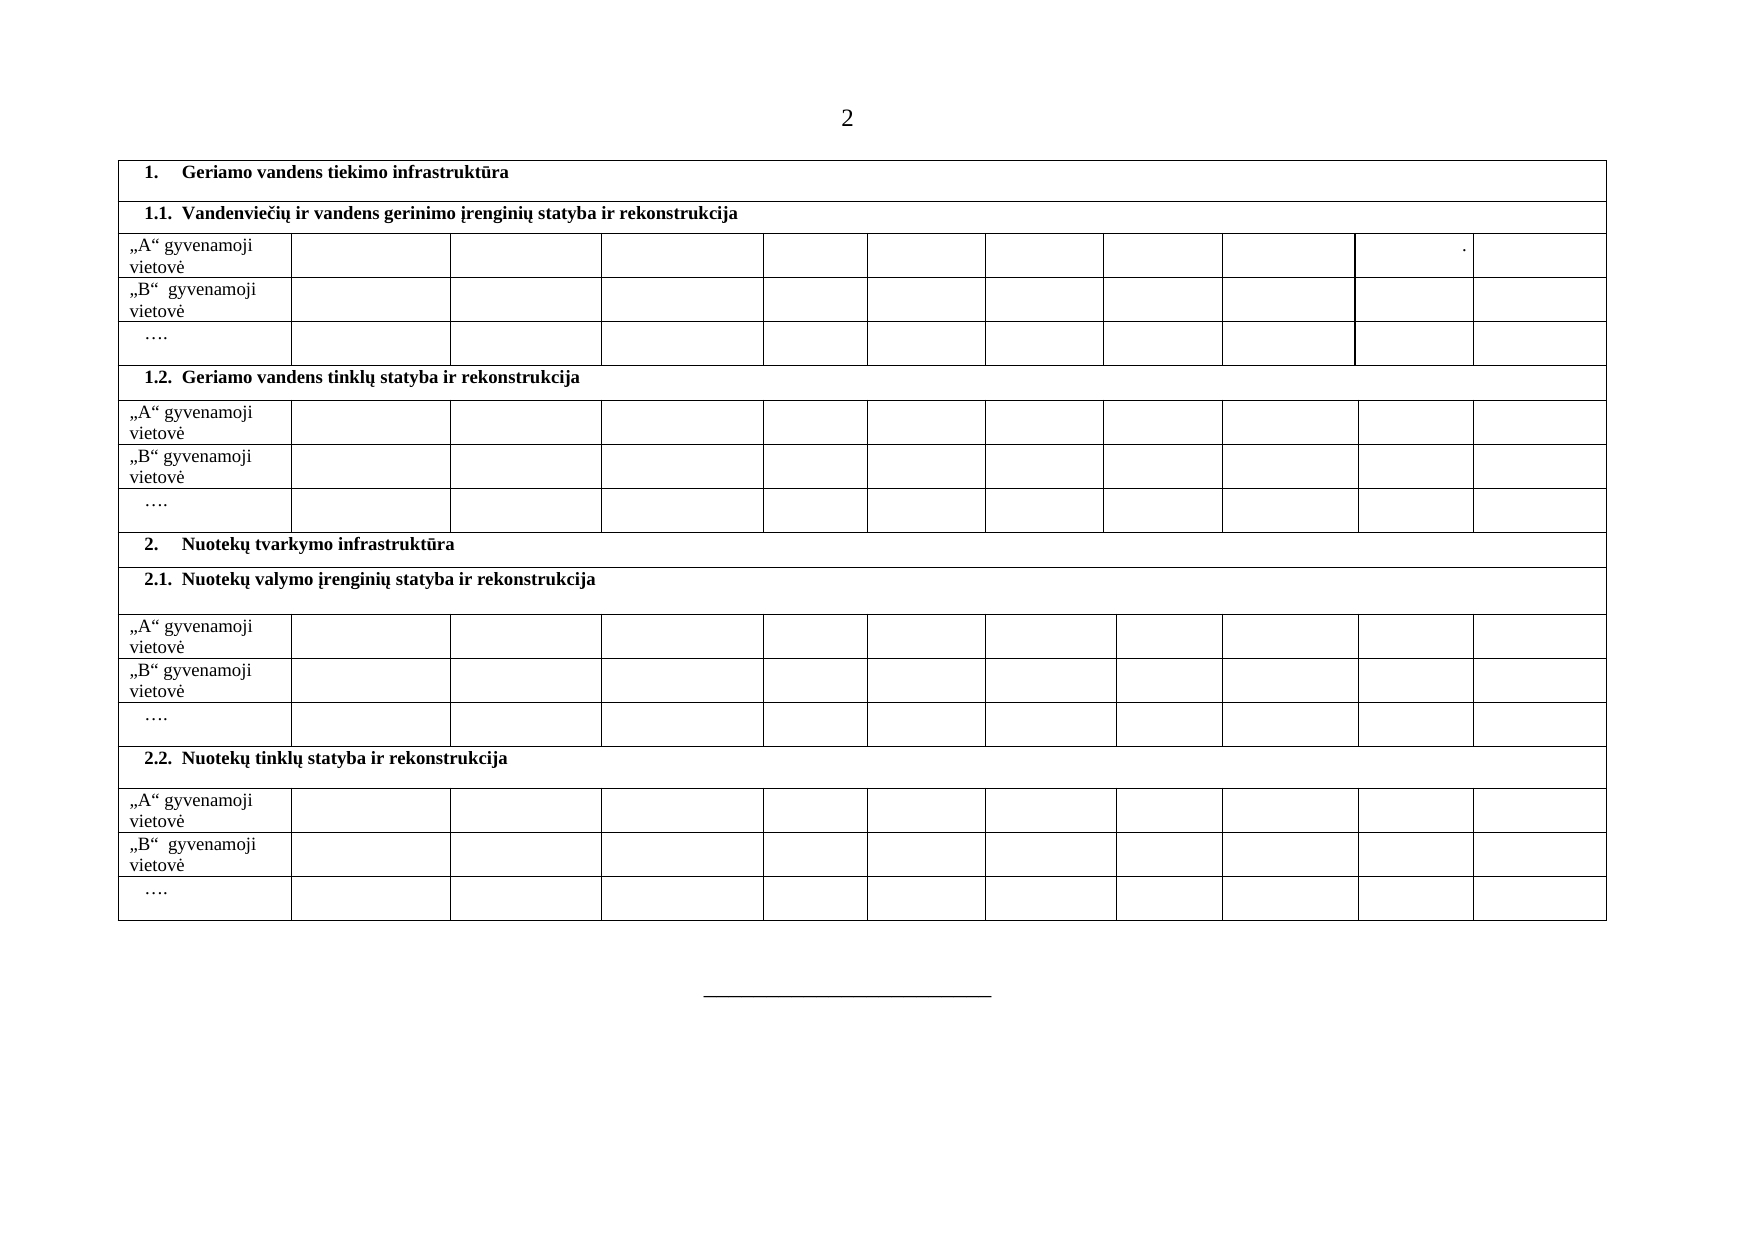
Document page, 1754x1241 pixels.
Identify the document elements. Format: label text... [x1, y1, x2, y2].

table_cell [1474, 278, 1606, 321]
table_cell [602, 659, 763, 702]
table_cell [1223, 615, 1358, 658]
table_cell „A“ gyvenamoji vietovė [119, 401, 291, 444]
table_cell [1223, 789, 1358, 832]
table_cell [1104, 489, 1222, 532]
table_cell „B“ gyvenamoji vietovė [119, 659, 291, 702]
table_cell [1223, 659, 1358, 702]
table_cell [986, 659, 1116, 702]
table_cell [451, 615, 601, 658]
table_cell [1356, 278, 1473, 321]
table_cell [451, 659, 601, 702]
table_cell „A“ gyvenamoji vietovė [119, 234, 291, 277]
table_cell „A“ gyvenamoji vietovė [119, 789, 291, 832]
table_cell [986, 278, 1103, 321]
table_cell [1474, 615, 1606, 658]
table_cell [602, 489, 763, 532]
table_cell [1117, 659, 1222, 702]
table_cell [868, 615, 985, 658]
table_cell [1117, 703, 1222, 746]
table_cell [1117, 877, 1222, 920]
table_cell [292, 833, 450, 876]
table_cell [1474, 877, 1606, 920]
table_cell „A“ gyvenamoji vietovė [119, 615, 291, 658]
table_cell [1223, 703, 1358, 746]
table_cell [602, 877, 763, 920]
table_cell [764, 489, 867, 532]
table_cell [1474, 234, 1606, 277]
table_cell [1223, 489, 1358, 532]
table_cell [602, 703, 763, 746]
table_cell [1223, 234, 1354, 277]
table_cell [602, 234, 763, 277]
table_cell [986, 445, 1103, 488]
table_cell [1104, 401, 1222, 444]
table_cell [451, 703, 601, 746]
table_cell …. [119, 877, 291, 920]
table_cell [764, 659, 867, 702]
table_cell [868, 659, 985, 702]
table_cell [986, 703, 1116, 746]
table_cell [1474, 445, 1606, 488]
table_cell [986, 615, 1116, 658]
table_cell [1223, 445, 1358, 488]
table_cell 2.1. Nuotekų valymo įrenginių statyba ir rekonstrukcija [119, 568, 1606, 613]
table_cell [986, 234, 1103, 277]
table_cell [764, 322, 867, 365]
table_cell „B“ gyvenamoji vietovė [119, 278, 291, 321]
table_cell …. [119, 322, 291, 365]
text _______________________ [118, 971, 1577, 1000]
table_cell [764, 789, 867, 832]
table_cell [292, 877, 450, 920]
table_cell [292, 615, 450, 658]
table_cell [451, 877, 601, 920]
table_cell [1474, 659, 1606, 702]
table_cell [764, 234, 867, 277]
table_cell [764, 615, 867, 658]
table_cell [868, 489, 985, 532]
table_cell [868, 833, 985, 876]
table_cell [1104, 278, 1222, 321]
table_cell [602, 833, 763, 876]
table_cell [764, 703, 867, 746]
table_cell [1104, 234, 1222, 277]
table_cell [986, 833, 1116, 876]
table_cell [1223, 278, 1354, 321]
table_cell [292, 703, 450, 746]
table_cell [764, 445, 867, 488]
table_cell [451, 833, 601, 876]
table_cell [1474, 833, 1606, 876]
table_cell [292, 789, 450, 832]
table_cell [1223, 401, 1358, 444]
table_cell [1223, 322, 1354, 365]
table_cell [292, 401, 450, 444]
table_cell [451, 401, 601, 444]
table_cell [868, 703, 985, 746]
table_cell [764, 278, 867, 321]
table_cell [1223, 877, 1358, 920]
table_cell [986, 789, 1116, 832]
table_cell [602, 401, 763, 444]
table_cell [1117, 789, 1222, 832]
table_cell [292, 489, 450, 532]
table_cell 2. Nuotekų tvarkymo infrastruktūra [119, 533, 1606, 567]
table_cell 1. Geriamo vandens tiekimo infrastruktūra [119, 161, 1606, 201]
table_cell [868, 401, 985, 444]
table_cell [868, 445, 985, 488]
table_cell [1356, 322, 1473, 365]
table_cell [868, 322, 985, 365]
table_cell [602, 322, 763, 365]
table_cell [451, 445, 601, 488]
table_cell [451, 278, 601, 321]
table_cell [451, 489, 601, 532]
table_cell [1359, 659, 1473, 702]
table_cell [1474, 703, 1606, 746]
table_cell [1359, 445, 1473, 488]
table_cell [1359, 489, 1473, 532]
table_cell [1474, 489, 1606, 532]
table_cell [451, 789, 601, 832]
table_cell [1359, 877, 1473, 920]
table_cell [292, 234, 450, 277]
table_cell [868, 234, 985, 277]
table_cell [764, 877, 867, 920]
table_cell [292, 659, 450, 702]
table_cell [1223, 833, 1358, 876]
table_cell [986, 401, 1103, 444]
table_cell [1359, 401, 1473, 444]
table_cell [764, 401, 867, 444]
table_cell . [1356, 234, 1473, 277]
table_cell [1359, 833, 1473, 876]
table_cell …. [119, 703, 291, 746]
table_cell 1.2. Geriamo vandens tinklų statyba ir rekonstrukcija [119, 366, 1606, 399]
table_cell [292, 278, 450, 321]
table_cell [1104, 445, 1222, 488]
table_cell [451, 322, 601, 365]
table_cell [602, 278, 763, 321]
table_cell [868, 877, 985, 920]
table_cell …. [119, 489, 291, 532]
table_cell [1474, 789, 1606, 832]
table_cell [1117, 833, 1222, 876]
table_cell [1474, 401, 1606, 444]
table_cell [986, 877, 1116, 920]
table_cell „B“ gyvenamoji vietovė [119, 445, 291, 488]
table_cell [292, 445, 450, 488]
table_cell [1104, 322, 1222, 365]
table_cell [292, 322, 450, 365]
table_cell 2.2. Nuotekų tinklų statyba ir rekonstrukcija [119, 747, 1606, 788]
table_cell [1359, 789, 1473, 832]
table_cell [1474, 322, 1606, 365]
table_cell [451, 234, 601, 277]
table_cell [868, 278, 985, 321]
table_cell [868, 789, 985, 832]
table_cell [764, 833, 867, 876]
table_cell 1.1. Vandenviečių ir vandens gerinimo įrenginių statyba ir rekonstrukcija [119, 202, 1606, 233]
table_cell [986, 322, 1103, 365]
table_cell [1117, 615, 1222, 658]
table_cell [1359, 703, 1473, 746]
table_cell [602, 445, 763, 488]
table_cell [1359, 615, 1473, 658]
table_cell [602, 789, 763, 832]
table_cell [602, 615, 763, 658]
table_cell „B“ gyvenamoji vietovė [119, 833, 291, 876]
table_cell [986, 489, 1103, 532]
